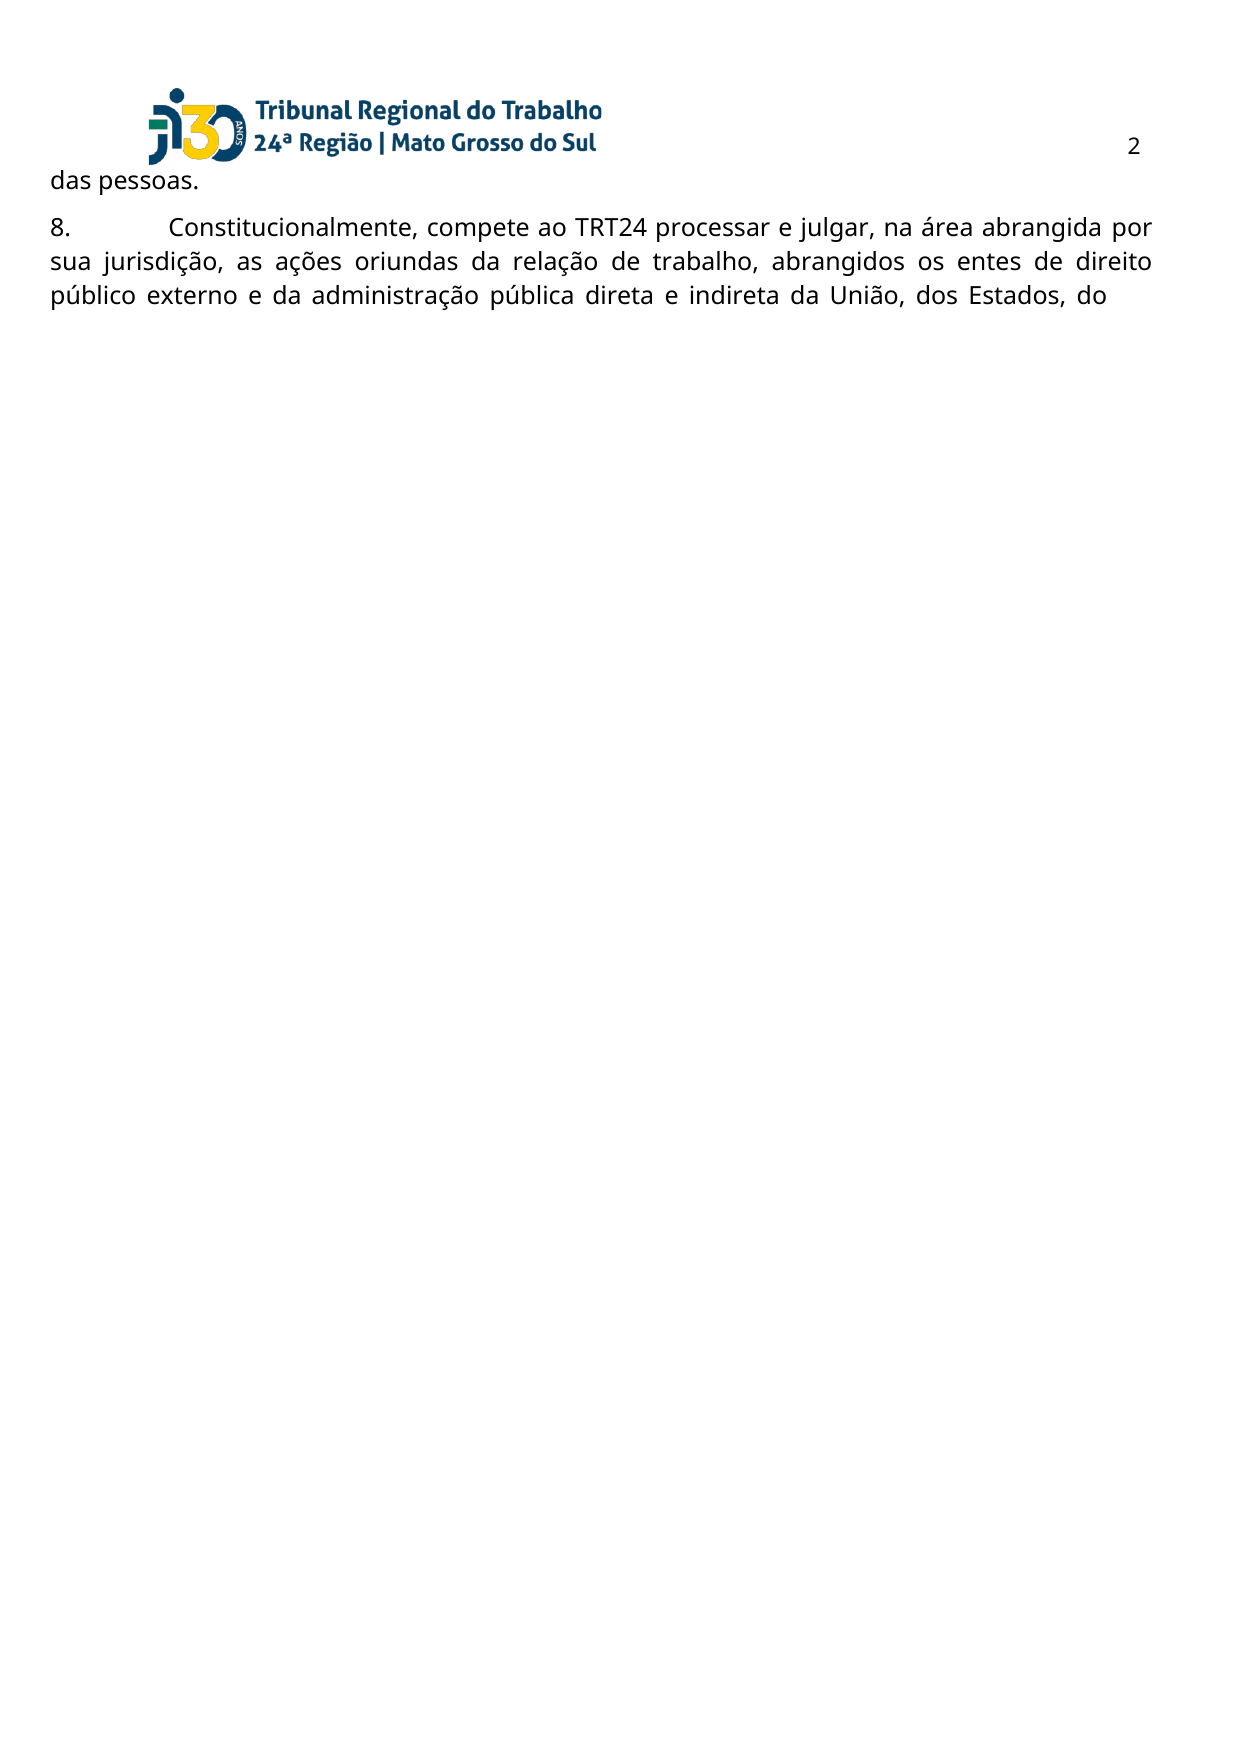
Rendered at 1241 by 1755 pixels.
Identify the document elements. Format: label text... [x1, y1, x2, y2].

list Constitucionalmente, compete ao TRT24 processar e julgar, na área abrangida por sua jurisdição, as ações oriundas da relação de trabalho, abrangidos os entes de direito público externo e da administração pública direta e indireta da União, dos Estados, do [50, 209, 1152, 311]
list das pessoas. [50, 162, 1153, 197]
